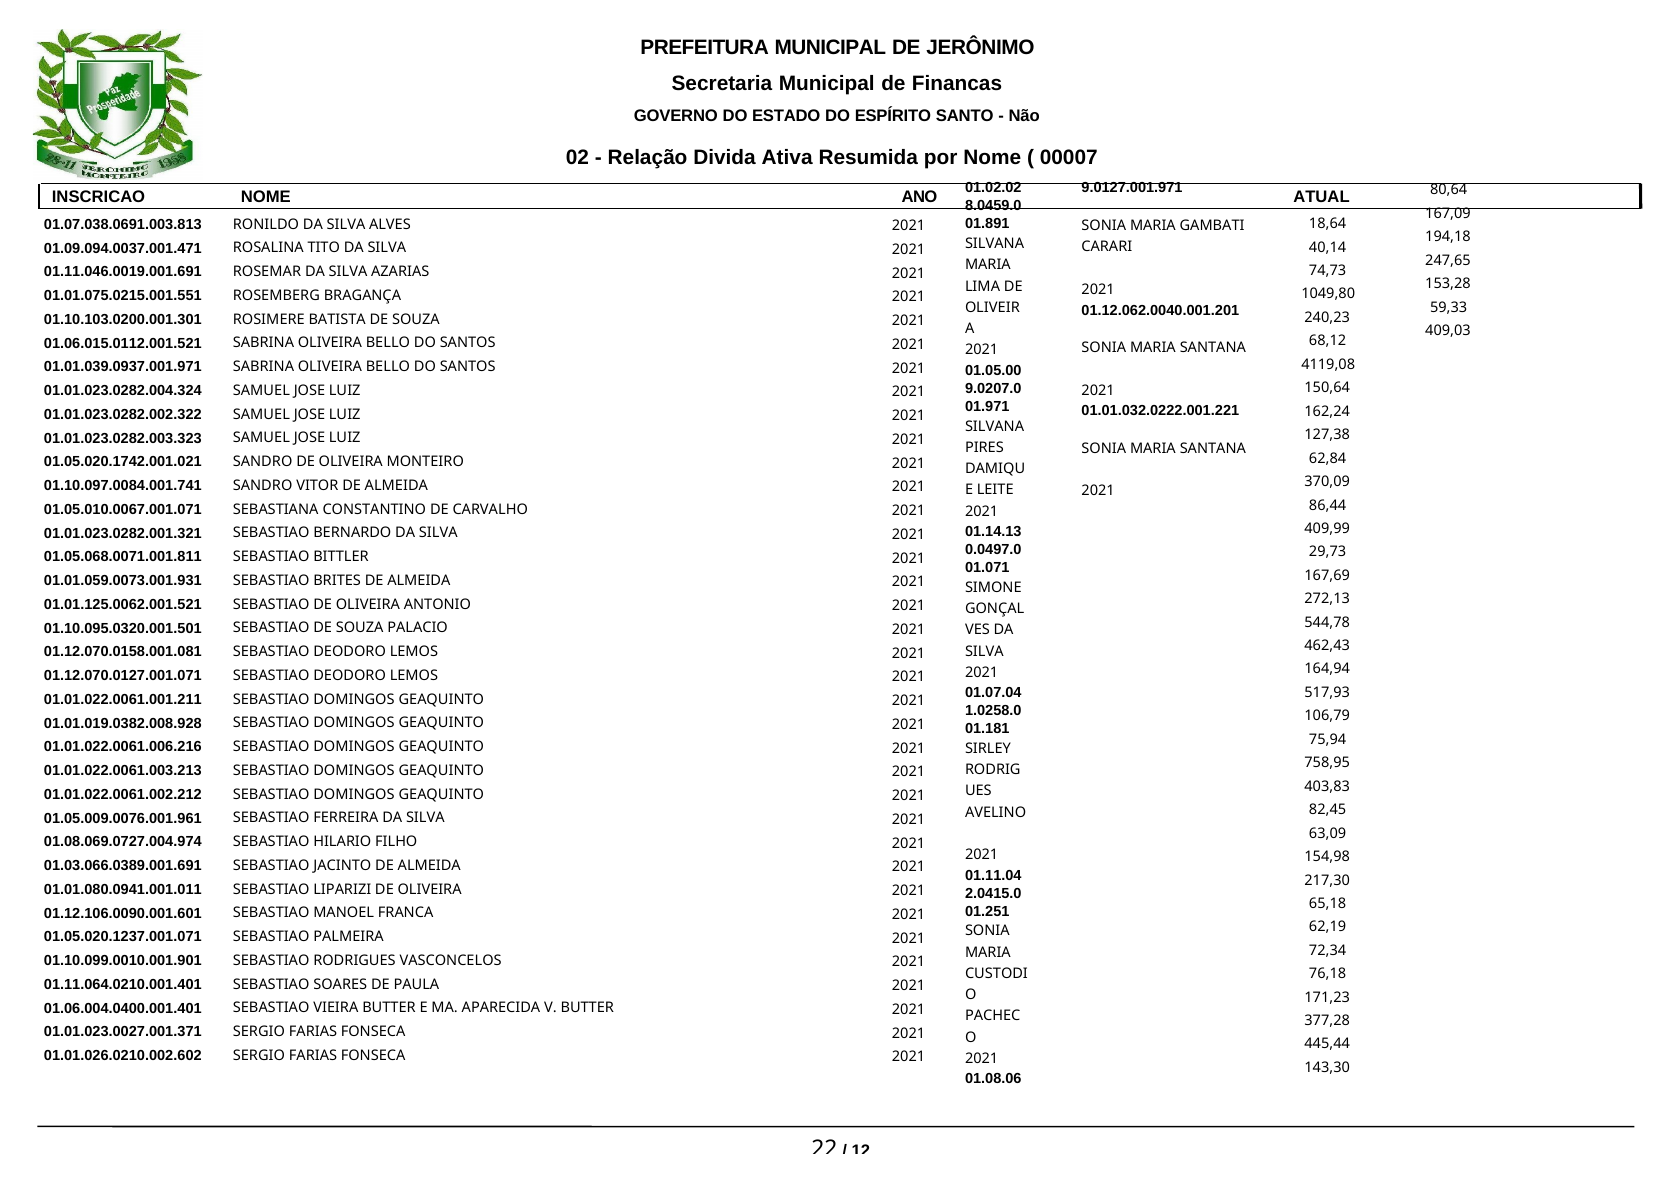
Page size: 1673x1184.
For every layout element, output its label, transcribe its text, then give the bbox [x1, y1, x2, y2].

text 2021 [583, 522, 938, 543]
text 247,65 [1425, 249, 1654, 269]
text 162,24 [1304, 401, 1388, 420]
text 370,09 [1304, 471, 1388, 491]
text 01.05.009.0207.001.971 SILVANA PIRES DAMIQUE LEITE 2021 [965, 362, 1028, 520]
text 01.08.069.0727.004.974 SEBASTIAO HILARIO FILHO 2021 [44, 831, 938, 852]
text 01.01.019.0382.008.928 SEBASTIAO DOMINGOS GEAQUINTO [44, 712, 499, 733]
text 164,94 [1304, 658, 1388, 678]
text 2021 [600, 570, 938, 591]
text 171,23 [1304, 986, 1388, 1006]
text 167,69 [1304, 564, 1388, 584]
text 59,33 [1430, 296, 1654, 316]
text 01.01.023.0282.004.324 SAMUEL JOSE LUIZ 2021 [44, 380, 938, 401]
text 18,64 [1309, 213, 1388, 233]
text 2021 [478, 1021, 938, 1042]
text 2021 [629, 736, 938, 757]
text 01.06.015.0112.001.521 SABRINA OLIVEIRA BELLO DO SANTOS [44, 332, 521, 353]
text 01.03.066.0389.001.691 SEBASTIAO JACINTO DE ALMEIDA 2021 [44, 855, 938, 876]
text 01.01.059.0073.001.931 SEBASTIAO BRITES DE ALMEIDA [44, 570, 501, 591]
text 01.14.130.0497.001.071 SIMONE GONÇALVES DA SILVA 2021 [965, 523, 1028, 681]
text ATUAL [1293, 186, 1388, 206]
text 76,18 [1309, 963, 1388, 983]
text 01.01.023.0282.001.321 SEBASTIAO BERNARDO DA SILVA [44, 522, 513, 543]
text 106,79 [1304, 705, 1388, 725]
text 01.10.103.0200.001.301 ROSIMERE BATISTA DE SOUZA [44, 308, 543, 330]
text 409,03 [1425, 320, 1654, 340]
text 75,94 [1309, 729, 1388, 748]
text 01.01.022.0061.001.211 SEBASTIAO DOMINGOS GEAQUINTO [44, 688, 498, 710]
text 01.01.039.0937.001.971 SABRINA OLIVEIRA BELLO DO SANTOS 2021 [44, 356, 938, 377]
text 2021 [580, 665, 938, 686]
text 01.05.010.0067.001.071 SEBASTIANA CONSTANTINO DE CARVALHO [44, 498, 554, 520]
text 194,18 [1425, 226, 1654, 246]
text 9.0127.001.971 [1081, 184, 1249, 208]
text 01.11.042.0415.001.251 SONIA MARIA CUSTODIO PACHECO 2021 [965, 866, 1028, 1067]
text 68,12 [1309, 330, 1388, 350]
text 01.01.125.0062.001.521 SEBASTIAO DE OLIVEIRA ANTONIO [44, 593, 488, 615]
text 01.01.023.0027.001.371 SERGIO FARIAS FONSECA [44, 1021, 468, 1042]
text 462,43 [1304, 635, 1388, 655]
text 62,84 [1309, 447, 1388, 467]
text 2021 [626, 688, 938, 710]
text 65,18 [1309, 893, 1388, 913]
text 2021 [609, 498, 938, 520]
text 01.01.023.0282.002.322 SAMUEL JOSE LUIZ 2021 [44, 403, 938, 425]
text SONIA MARIA GAMBATI CARARI 2021 [1081, 209, 1249, 299]
text 01.11.046.0019.001.691 ROSEMAR DA SILVA AZARIAS 2021 [44, 261, 938, 282]
text 240,23 [1304, 307, 1388, 327]
text 01.11.064.0210.001.401 SEBASTIAO SOARES DE PAULA 2021 [44, 973, 938, 995]
text 01.01.075.0215.001.551 ROSEMBERG BRAGANÇA 2021 [44, 285, 938, 306]
text 01.10.099.0010.001.901 SEBASTIAO RODRIGUES VASCONCELOS 2021 [44, 950, 938, 971]
text 01.05.068.0071.001.811 SEBASTIAO BITTLER 2021 [44, 546, 938, 567]
text 153,28 [1425, 273, 1654, 293]
text 2021 [575, 475, 938, 496]
text 2021 [644, 332, 938, 353]
text 01.01.022.0061.002.212 SEBASTIAO DOMINGOS GEAQUINTO 2021 [44, 783, 938, 805]
text 01.12.062.0040.001.201 SONIA MARIA SANTANA 2021 [1081, 301, 1249, 399]
text 01.09.094.0037.001.471 ROSALINA TITO DA SILVA 2021 [44, 237, 938, 258]
text 01.08.06 [965, 1070, 1028, 1088]
text 403,83 [1304, 776, 1388, 795]
text 86,44 [1309, 494, 1388, 514]
text 143,30 [1304, 1057, 1388, 1077]
text 80,64 [1430, 179, 1654, 199]
text 01.05.020.1742.001.021 SANDRO DE OLIVEIRA MONTEIRO [44, 451, 541, 472]
text 40,14 [1309, 236, 1388, 256]
text 154,98 [1304, 846, 1388, 866]
text 377,28 [1304, 1010, 1372, 1030]
text 01.01.032.0222.001.221 SONIA MARIA SANTANA 2021 [1081, 402, 1249, 500]
text 758,95 [1304, 752, 1388, 772]
text 29,73 [1309, 541, 1388, 561]
text 72,34 [1309, 939, 1388, 959]
text 2021 [550, 593, 938, 615]
text 01.05.009.0076.001.961 SEBASTIAO FERREIRA DA SILVA 2021 [44, 807, 938, 828]
text 01.01.022.0061.006.216 SEBASTIAO DOMINGOS GEAQUINTO [44, 736, 500, 757]
text 2021 [550, 213, 938, 235]
subtitle INSCRICAO NOME ANO [52, 186, 938, 206]
text 01.01.026.0210.002.602 SERGIO FARIAS FONSECA [44, 1045, 507, 1066]
text 167,09 [1425, 203, 1654, 222]
text 2021 [584, 308, 938, 330]
text 01.07.038.0691.003.813 RONILDO DA SILVA ALVES [44, 213, 457, 235]
text 01.01.023.0282.003.323 SAMUEL JOSE LUIZ 2021 [44, 427, 938, 448]
text 01.10.097.0084.001.741 SANDRO VITOR DE ALMEIDA [44, 475, 568, 496]
text 217,30 [1304, 869, 1388, 889]
text 63,09 [1309, 822, 1388, 842]
text 01.02.028.0459.001.891 SILVANA MARIA LIMA DE OLIVEIRA 2021 [965, 184, 1028, 208]
text 2021 [626, 712, 938, 733]
text 544,78 [1304, 611, 1388, 631]
text 409,99 [1304, 518, 1388, 538]
text 74,73 [1309, 260, 1388, 280]
text 01.06.004.0400.001.401 SEBASTIAO VIEIRA BUTTER E MA. APARECIDA V. BUTTER 2021 [44, 997, 938, 1018]
text 01.07.041.0258.001.181 SIRLEY RODRIGUES AVELINO 2021 [965, 684, 1028, 864]
text 01.12.070.0127.001.071 SEBASTIAO DEODORO LEMOS [44, 665, 558, 686]
text 445,44 [1304, 1033, 1388, 1053]
text 62,19 [1309, 916, 1388, 936]
text 01.05.020.1237.001.071 SEBASTIAO PALMEIRA 2021 [44, 926, 938, 947]
text 01.02.028.0459.001.891 SILVANA MARIA LIMA DE OLIVEIRA 2021 [965, 209, 1028, 359]
text 4119,08 [1301, 354, 1388, 373]
text 2021 [571, 1045, 938, 1066]
text 82,45 [1309, 799, 1388, 819]
text 150,64 [1304, 377, 1388, 397]
text 272,13 [1304, 588, 1388, 608]
text 517,93 [1304, 682, 1388, 702]
text 2021 [557, 617, 938, 638]
text 1049,80 [1301, 283, 1388, 303]
text 01.10.095.0320.001.501 SEBASTIAO DE SOUZA PALACIO [44, 617, 474, 638]
text 01.01.080.0941.001.011 SEBASTIAO LIPARIZI DE OLIVEIRA 2021 [44, 878, 938, 900]
text 01.12.106.0090.001.601 SEBASTIAO MANOEL FRANCA 2021 [44, 902, 938, 923]
text 127,38 [1304, 424, 1388, 444]
text 01.12.070.0158.001.081 SEBASTIAO DEODORO LEMOS 2021 [44, 641, 938, 662]
text 01.01.022.0061.003.213 SEBASTIAO DOMINGOS GEAQUINTO 2021 [44, 760, 938, 781]
text 2021 [581, 451, 938, 472]
